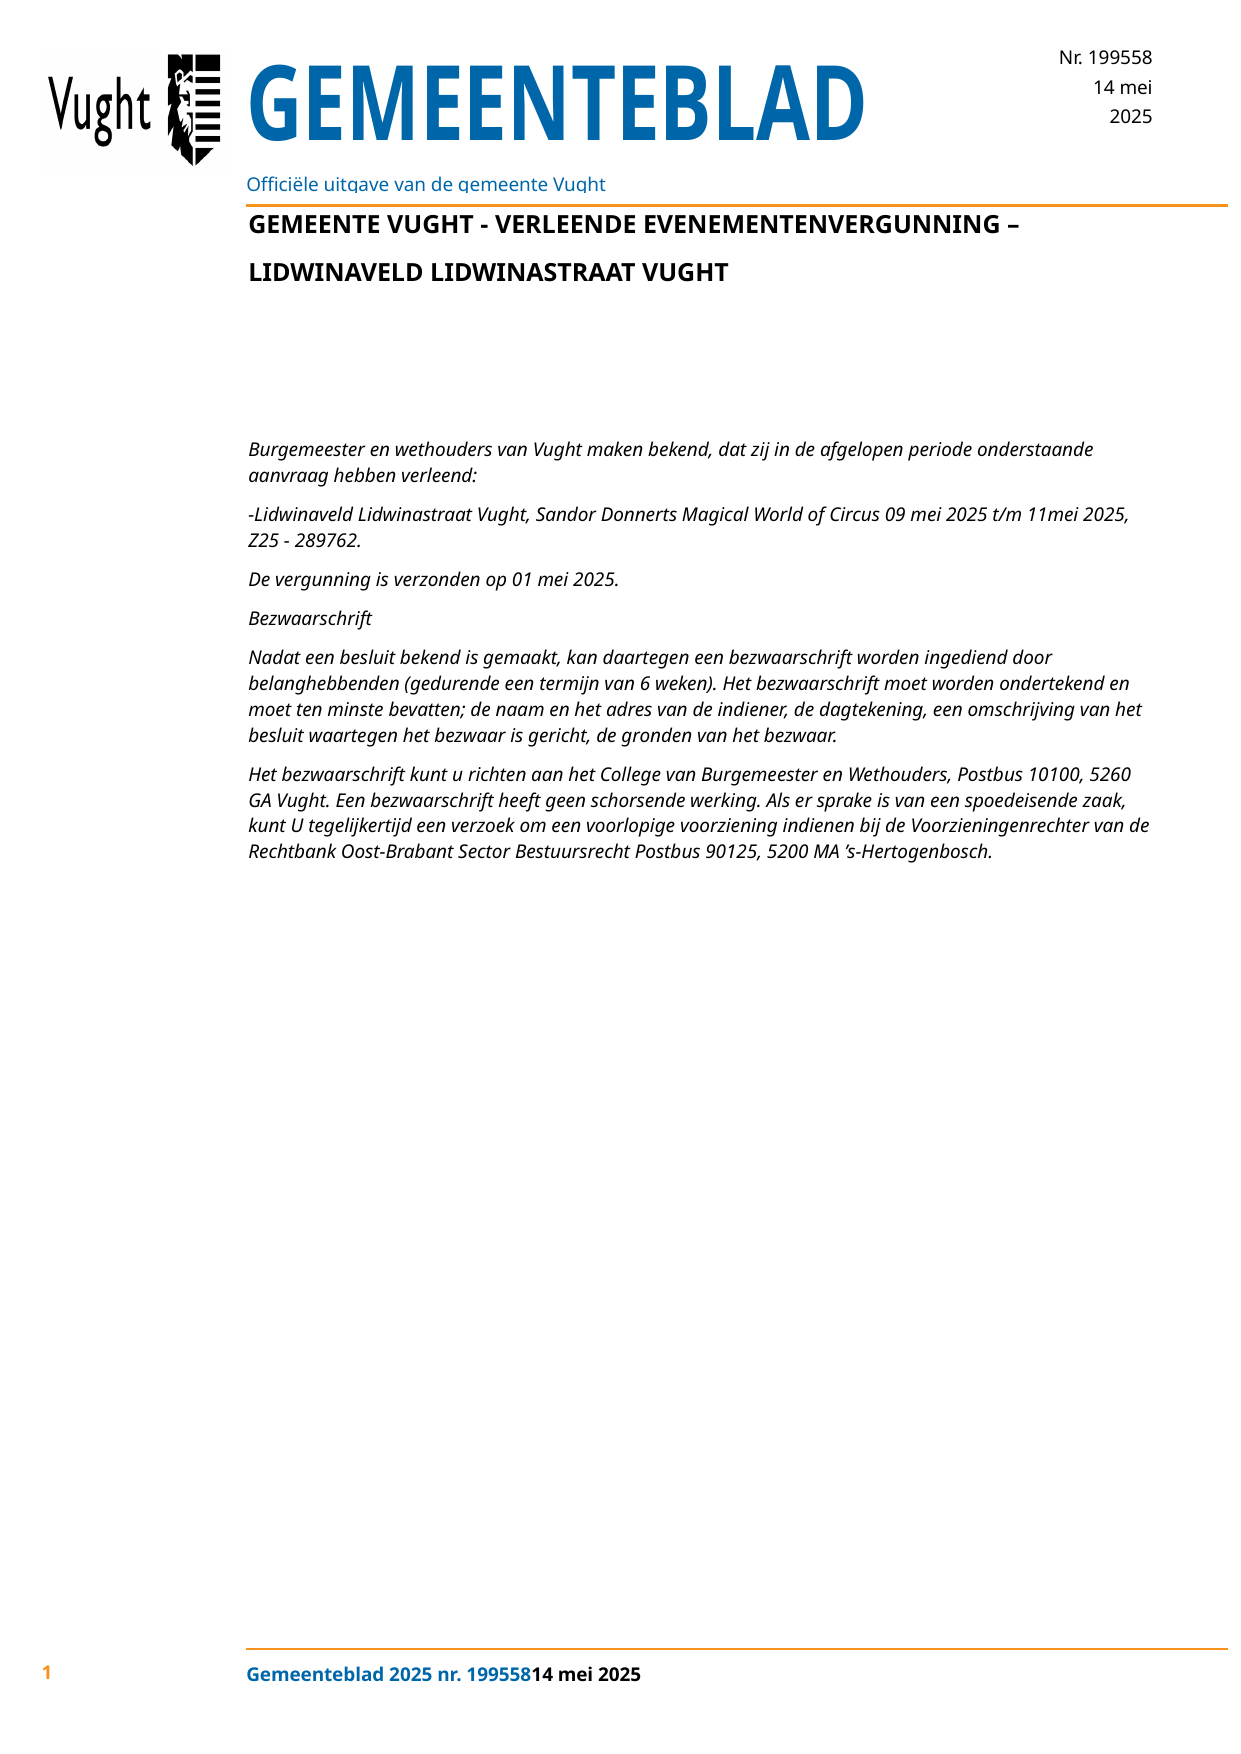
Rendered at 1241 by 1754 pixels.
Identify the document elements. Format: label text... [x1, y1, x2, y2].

text Burgemeester en wethouders van Vught maken bekend, dat zij in de afgelopen periode onderstaande aanvraag hebben verleend: [248, 436, 1152, 487]
text Het bezwaarschrift kunt u richten aan het College van Burgemeester en Wethouders, Postbus 10100, 5260 GA Vught. Een bezwaarschrift heeft geen schorsende werking. Als er sprake is van een spoedeisende zaak, kunt U tegelijkertijd een verzoek om een voorlopige voorziening indienen bij de Voorzieningenrechter van de Rechtbank Oost-Brabant Sector Bestuursrecht Postbus 90125, 5200 MA ’s-Hertogenbosch. [248, 761, 1152, 864]
picture [41, 47, 231, 172]
text De vergunning is verzonden op 01 mei 2025. [248, 566, 1152, 592]
text Nadat een besluit bekend is gemaakt, kan daartegen een bezwaarschrift worden ingediend door belanghebbenden (gedurende een termijn van 6 weken). Het bezwaarschrift moet worden ondertekend en moet ten minste bevatten; de naam en het adres van de indiener, de dagtekening, een omschrijving van het besluit waartegen het bezwaar is gericht, de gronden van het bezwaar. [248, 644, 1152, 747]
text -Lidwinaveld Lidwinastraat Vught, Sandor Donnerts Magical World of Circus 09 mei 2025 t/m 11mei 2025, Z25 - 289762. [248, 501, 1152, 552]
text Bezwaarschrift [248, 605, 1152, 631]
text GEMEENTE VUGHT - VERLEENDE EVENEMENTENVERGUNNING – LIDWINAVELD LIDWINASTRAAT VUGHT [248, 207, 1152, 288]
